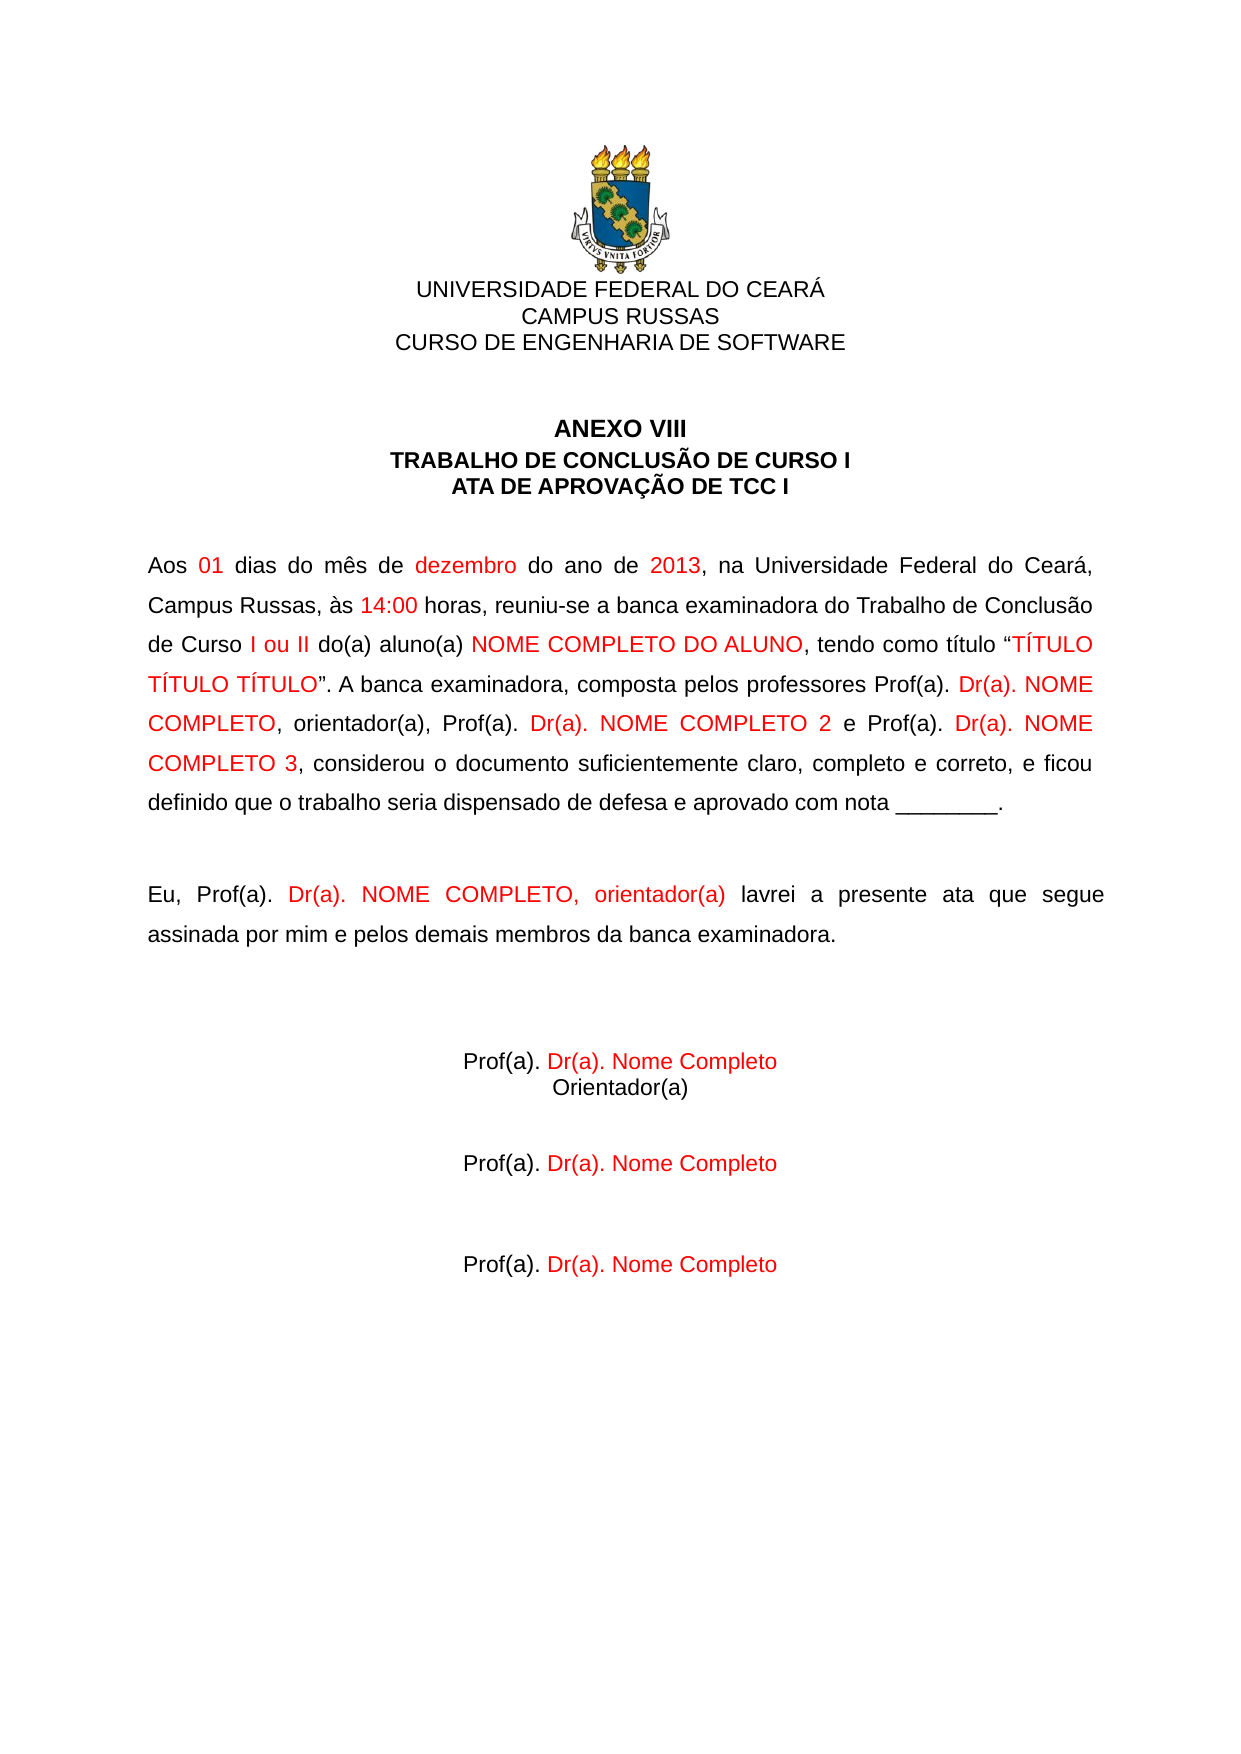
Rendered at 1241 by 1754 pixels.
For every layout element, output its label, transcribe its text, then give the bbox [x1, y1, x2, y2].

subtitle ATA DE APROVAÇÃO DE TCC I [135, 473, 1105, 499]
text Orientador(a) [135, 1074, 1105, 1101]
picture [570, 145, 670, 277]
text Prof(a). Dr(a). Nome Completo [135, 1250, 1105, 1277]
text Eu, Prof(a). Dr(a). NOME COMPLETO, orientador(a) lavrei a presente ata que segue assinada por mim e pelos demais membros da banca examinadora. [147, 881, 1105, 947]
text Prof(a). Dr(a). Nome Completo [135, 1149, 1105, 1176]
text Aos 01 dias do mês de dezembro do ano de 2013, na Universidade Federal do Ceará, Campus Russas, às 14:00 horas, reuniu-se a banca examinadora do Trabalho de Conclusão de Curso I ou II do(a) aluno(a) NOME COMPLETO DO ALUNO, tendo como título “TÍTULO TÍTULO TÍTULO”. A banca examinadora, composta pelos professores Prof(a). Dr(a). NOME COMPLETO, orientador(a), Prof(a). Dr(a). NOME COMPLETO 2 e Prof(a). Dr(a). NOME COMPLETO 3, considerou o documento suficientemente claro, completo e correto, e ficou definido que o trabalho seria dispensado de defesa e aprovado com nota ________. [148, 552, 1093, 816]
text Prof(a). Dr(a). Nome Completo [135, 1047, 1105, 1074]
text UNIVERSIDADE FEDERAL DO CEARÁ CAMPUS RUSSAS [386, 276, 854, 329]
text CURSO DE ENGENHARIA DE SOFTWARE [149, 329, 1091, 355]
subtitle TRABALHO DE CONCLUSÃO DE CURSO I [135, 447, 1105, 473]
subtitle ANEXO VIII [149, 414, 1091, 443]
